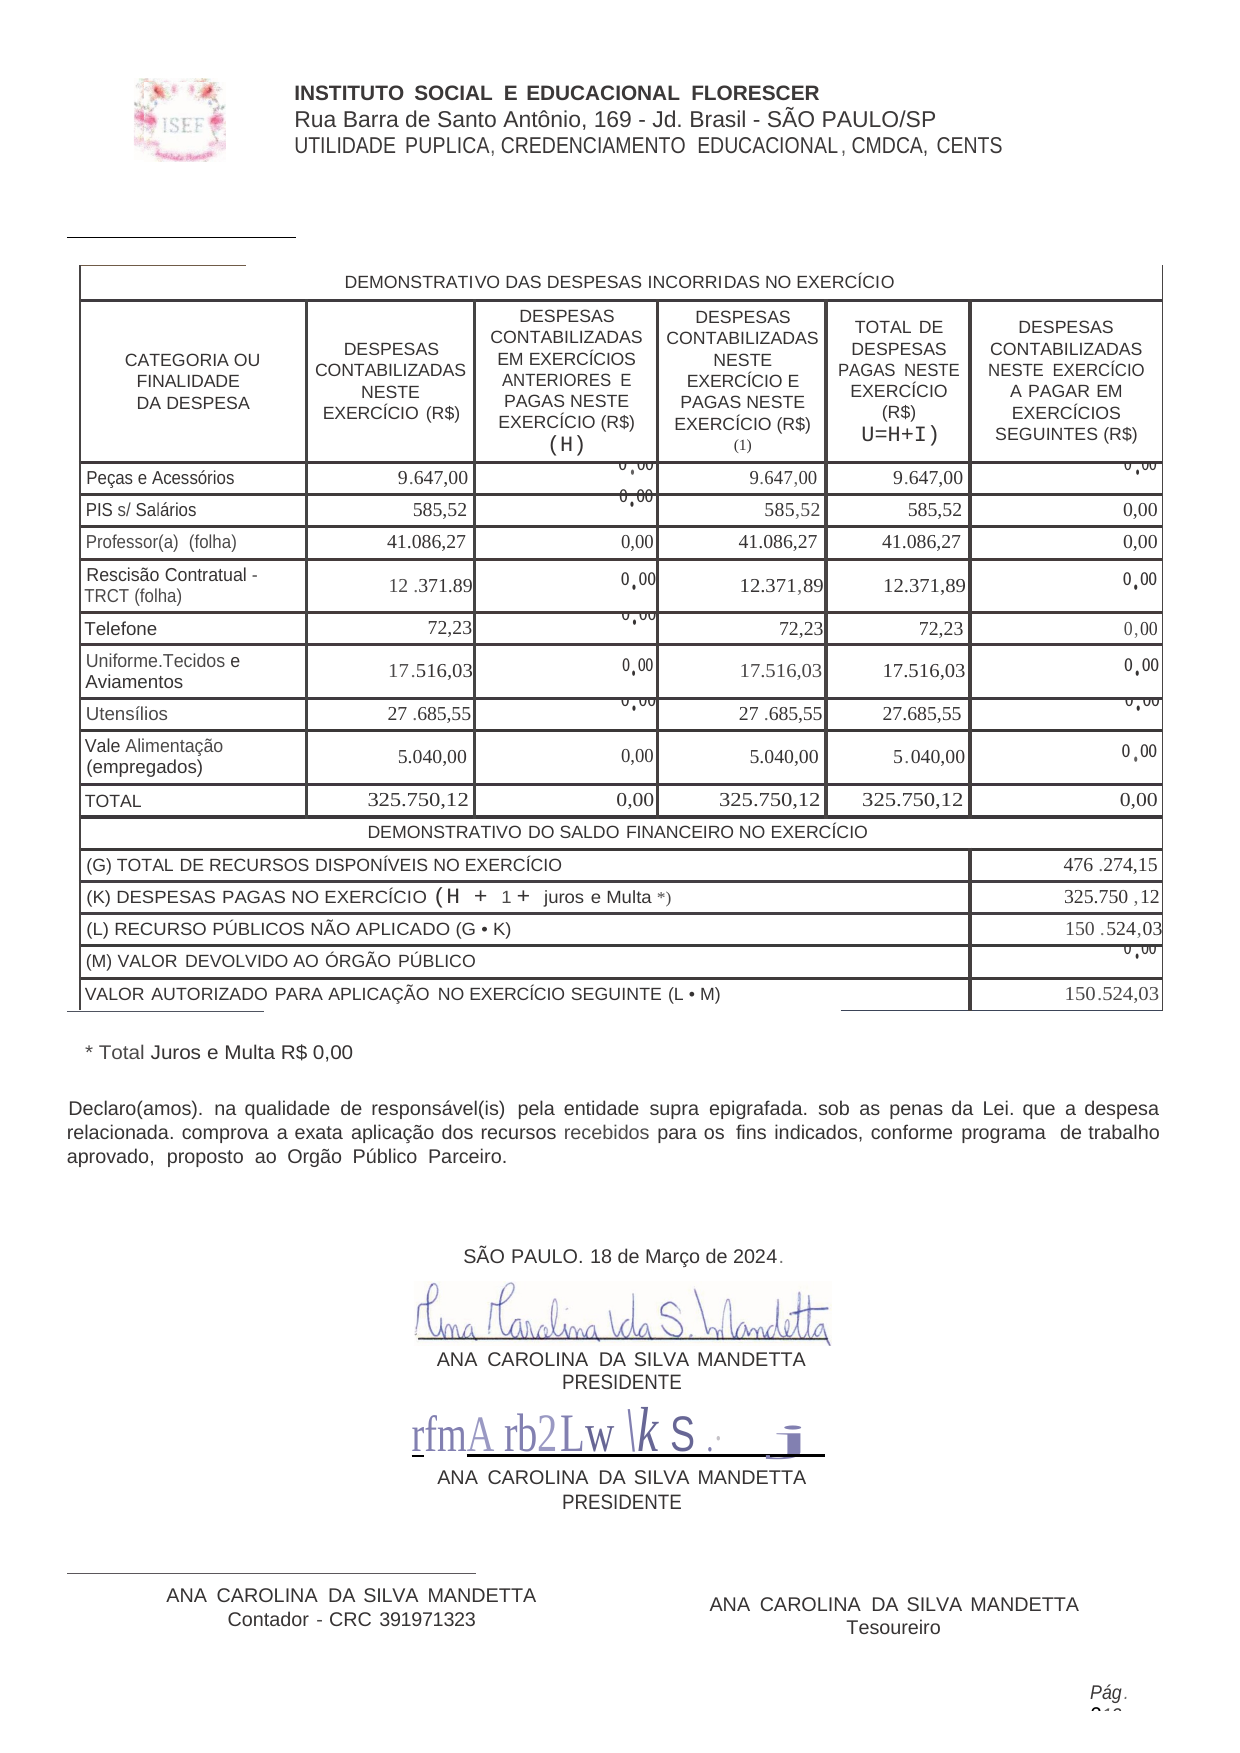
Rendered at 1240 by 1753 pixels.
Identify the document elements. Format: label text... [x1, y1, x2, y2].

table_cell CATEGORIA OU FINALIDADE DA DESPESA [81, 302, 305, 461]
table_cell 5.040,00 [308, 732, 473, 783]
table_cell º·ºº [972, 464, 1162, 493]
table_cell 5.040,00 [828, 732, 968, 783]
table_cell Vale Alimentação (empregados) [81, 732, 305, 783]
table_cell 0,00 [972, 786, 1162, 815]
table_cell TOTAL DE DESPESAS PAGAS NESTE EXERCÍCIO (R$) U=H+I) [828, 302, 968, 461]
table_cell Rescisão Contratual - TRCT (folha) [81, 561, 305, 611]
table_cell (G) TOTAL DE RECURSOS DISPONÍVEIS NO EXERCÍCIO [81, 851, 968, 880]
table_cell º·ºº [972, 947, 1162, 977]
table_cell 27.685,55 [828, 700, 968, 729]
text ANA CAROLINA DA SILVA MANDETTA [67, 1348, 1175, 1371]
table_cell [841, 980, 968, 1010]
table_cell Professor(a) (folha) [81, 528, 305, 557]
table_cell Utensílios [81, 700, 305, 729]
table_cell 9.647,00 [659, 464, 824, 493]
table_cell TOTAL [81, 786, 305, 815]
subtitle PRESIDENTE [68, 1489, 1175, 1513]
table_cell 17.516,03 [828, 646, 968, 697]
table_cell º·ºº [476, 614, 656, 643]
table_cell DESPESAS CONTABILIZADAS EM EXERCÍCIOS ANTERIORES E PAGAS NESTE EXERCÍCIO (R$) (H) [476, 302, 656, 461]
table_cell 27 .685,55 [659, 700, 824, 729]
table_cell 0,00 [476, 732, 656, 783]
table_cell 41.086,27 [308, 528, 473, 557]
table_cell 27 .685,55 [308, 700, 473, 729]
table_cell 17.516,03 [308, 646, 473, 697]
table_cell 9.647,00 [828, 464, 968, 493]
table_cell 41.086,27 [828, 528, 968, 557]
table_cell DESPESAS CONTABILIZADAS NESTE EXERCÍCIO (R$) [308, 302, 473, 461]
table_cell 72,23 [828, 614, 968, 643]
text ANA CAROLINA DA SILVA MANDETTA [68, 1466, 1175, 1489]
table_cell (K) DESPESAS PAGAS NO EXERCÍCIO (H + 1 + juros e Multa *) [81, 883, 968, 912]
table_cell 12 .371.89 [308, 561, 473, 611]
table_cell (L) RECURSO PÚBLICOS NÃO APLICADO (G • K) [81, 915, 968, 944]
table_cell º·ºº [476, 700, 656, 729]
table_cell Telefone [81, 614, 305, 643]
table_cell 0,00 [972, 496, 1162, 525]
table_cell 12.371,89 [659, 561, 824, 611]
text Tesoureiro [706, 1616, 1081, 1639]
table_cell 0,00 [972, 614, 1162, 643]
table_cell 0,00 [476, 786, 656, 815]
table_cell 325.750,12 [659, 786, 824, 815]
table_cell º·ºº [972, 700, 1162, 729]
table_cell DESPESAS CONTABILIZADAS NESTE EXERCÍCIO A PAGAR EM EXERCÍCIOS SEGUINTES (R$) [972, 302, 1162, 461]
subtitle PRESIDENTE [68, 1371, 1175, 1394]
table_cell PIS s/ Salários [81, 496, 305, 525]
table_cell 585,52 [659, 496, 824, 525]
text SÃO PAULO. 18 de Março de 2024. [72, 1245, 1175, 1268]
table_cell 41.086,27 [659, 528, 824, 557]
text Declaro(amos). na qualidade de responsável(is) pela entidade supra epigrafada. sob as penas da Lei. que a despesa relacionada. comprova a exata aplicação dos recursos recebidos para os fins indicados, conforme programa de trabalho aprovado, proposto ao Orgão Público Parceiro. [67, 1097, 1160, 1168]
table_cell 5.040,00 [659, 732, 824, 783]
table_cell (M) VALOR DEVOLVIDO AO ÓRGÃO PÚBLICO [81, 947, 968, 977]
text ANA CAROLINA DA SILVA MANDETTA [164, 1584, 538, 1606]
table_cell 0,00 [972, 528, 1162, 557]
text ANA CAROLINA DA SILVA MANDETTA [707, 1593, 1081, 1615]
table_cell 150.524,03 [972, 980, 1162, 1010]
table_cell DEMONSTRATIVO DO SALDO FINANCEIRO NO EXERCÍCIO [81, 819, 1162, 847]
table_cell 150 .524,03 [972, 915, 1162, 944]
table_cell VALOR AUTORIZADO PARA APLICAÇÃO NO EXERCÍCIO SEGUINTE (L • M) [81, 980, 841, 1010]
table_cell 325.750,12 [828, 786, 968, 815]
table_cell 325.750 ,12 [972, 883, 1162, 912]
table_cell º·ºº [476, 464, 656, 493]
table_cell Uniforme.Tecidos e Aviamentos [81, 646, 305, 697]
table_cell 17.516,03 [659, 646, 824, 697]
table_cell º·ºº [476, 561, 656, 611]
table_cell 72,23 [659, 614, 824, 643]
table_cell º·ºº [476, 646, 656, 697]
text rfmA rb2Lw \k S .· j [68, 1394, 1175, 1466]
table_cell Peças e Acessórios [81, 464, 305, 493]
table_cell º·ºº [476, 496, 656, 525]
table_cell 585,52 [308, 496, 473, 525]
table_cell 0,00 [476, 528, 656, 557]
table_cell 585,52 [828, 496, 968, 525]
text Contador - CRC 391971323 [166, 1608, 538, 1630]
table_cell º·ºº [972, 646, 1162, 697]
table_cell 9.647,00 [308, 464, 473, 493]
table_cell 325.750,12 [308, 786, 473, 815]
table_header DEMONSTRATIVO DAS DESPESAS INCORRIDAS NO EXERCÍCIO [81, 265, 1162, 299]
table_cell º·ºº [972, 732, 1162, 783]
text * Total Juros e Multa R$ 0,00 [85, 1041, 1175, 1064]
table_cell 12.371,89 [828, 561, 968, 611]
table_cell DESPESAS CONTABILIZADAS NESTE EXERCÍCIO E PAGAS NESTE EXERCÍCIO (R$) (1) [659, 302, 824, 461]
table_cell 476 .274,15 [972, 851, 1162, 880]
table_cell º·ºº [972, 561, 1162, 611]
table_cell 72,23 [308, 614, 473, 643]
